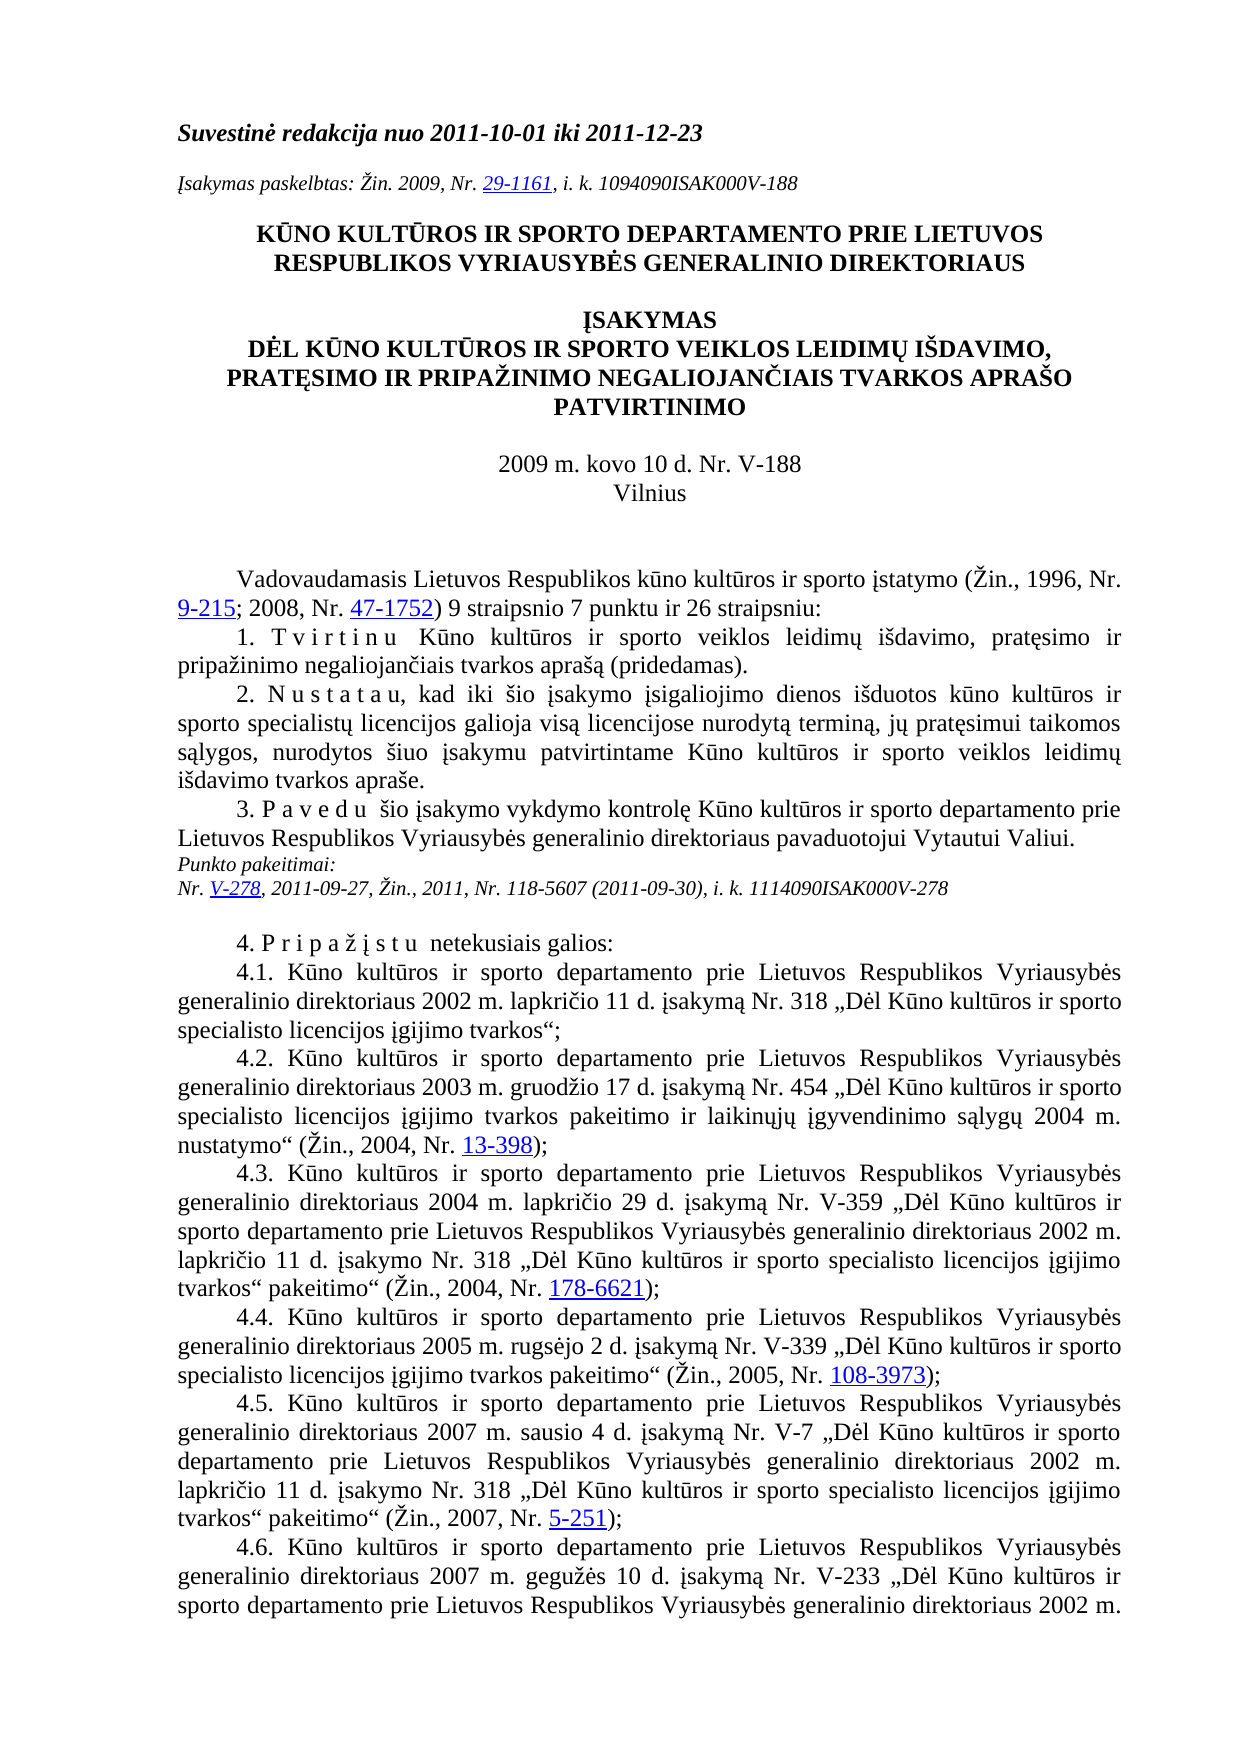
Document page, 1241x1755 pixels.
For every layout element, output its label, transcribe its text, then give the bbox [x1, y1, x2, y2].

text 1. Tvirtinu Kūno kultūros ir sporto veiklos leidimų išdavimo, pratęsimo ir pripažinimo negaliojančiais tvarkos aprašą (pridedamas). [177, 622, 1122, 679]
text 4.5. Kūno kultūros ir sporto departamento prie Lietuvos Respublikos Vyriausybės generalinio direktoriaus 2007 m. sausio 4 d. įsakymą Nr. V-7 „Dėl Kūno kultūros ir sporto departamento prie Lietuvos Respublikos Vyriausybės generalinio direktoriaus 2002 m. lapkričio 11 d. įsakymo Nr. 318 „Dėl Kūno kultūros ir sporto specialisto licencijos įgijimo tvarkos“ pakeitimo“ (Žin., 2007, Nr. 5-251); [177, 1388, 1122, 1532]
text 4.3. Kūno kultūros ir sporto departamento prie Lietuvos Respublikos Vyriausybės generalinio direktoriaus 2004 m. lapkričio 29 d. įsakymą Nr. V-359 „Dėl Kūno kultūros ir sporto departamento prie Lietuvos Respublikos Vyriausybės generalinio direktoriaus 2002 m. lapkričio 11 d. įsakymo Nr. 318 „Dėl Kūno kultūros ir sporto specialisto licencijos įgijimo tvarkos“ pakeitimo“ (Žin., 2004, Nr. 178-6621); [177, 1158, 1122, 1302]
text 2009 m. kovo 10 d. Nr. V-188 [177, 449, 1122, 478]
text 2. Nustatau, kad iki šio įsakymo įsigaliojimo dienos išduotos kūno kultūros ir sporto specialistų licencijos galioja visą licencijose nurodytą terminą, jų pratęsimui taikomos sąlygos, nurodytos šiuo įsakymu patvirtintame Kūno kultūros ir sporto veiklos leidimų išdavimo tvarkos apraše. [177, 679, 1122, 794]
text Vilnius [177, 478, 1122, 507]
text Suvestinė redakcija nuo 2011-10-01 iki 2011-12-23 [177, 118, 1122, 147]
text 4.2. Kūno kultūros ir sporto departamento prie Lietuvos Respublikos Vyriausybės generalinio direktoriaus 2003 m. gruodžio 17 d. įsakymą Nr. 454 „Dėl Kūno kultūros ir sporto specialisto licencijos įgijimo tvarkos pakeitimo ir laikinųjų įgyvendinimo sąlygų 2004 m. nustatymo“ (Žin., 2004, Nr. 13-398); [177, 1043, 1122, 1158]
text 4.4. Kūno kultūros ir sporto departamento prie Lietuvos Respublikos Vyriausybės generalinio direktoriaus 2005 m. rugsėjo 2 d. įsakymą Nr. V-339 „Dėl Kūno kultūros ir sporto specialisto licencijos įgijimo tvarkos pakeitimo“ (Žin., 2005, Nr. 108-3973); [177, 1302, 1122, 1388]
text ĮSAKYMAS [177, 305, 1122, 334]
text 4.6. Kūno kultūros ir sporto departamento prie Lietuvos Respublikos Vyriausybės generalinio direktoriaus 2007 m. gegužės 10 d. įsakymą Nr. V-233 „Dėl Kūno kultūros ir sporto departamento prie Lietuvos Respublikos Vyriausybės generalinio direktoriaus 2002 m. [177, 1532, 1122, 1618]
text 4.1. Kūno kultūros ir sporto departamento prie Lietuvos Respublikos Vyriausybės generalinio direktoriaus 2002 m. lapkričio 11 d. įsakymą Nr. 318 „Dėl Kūno kultūros ir sporto specialisto licencijos įgijimo tvarkos“; [177, 957, 1122, 1043]
text Vadovaudamasis Lietuvos Respublikos kūno kultūros ir sporto įstatymo (Žin., 1996, Nr. 9-215; 2008, Nr. 47-1752) 9 straipsnio 7 punktu ir 26 straipsniu: [177, 564, 1122, 622]
text DĖL KŪNO KULTŪROS IR SPORTO VEIKLOS LEIDIMŲ IŠDAVIMO, PRATĘSIMO IR PRIPAŽINIMO NEGALIOJANČIAIS TVARKOS APRAŠO PATVIRTINIMO [177, 334, 1122, 420]
text 3. Pavedu šio įsakymo vykdymo kontrolę Kūno kultūros ir sporto departamento prie Lietuvos Respublikos Vyriausybės generalinio direktoriaus pavaduotojui Vytautui Valiui. [177, 794, 1122, 852]
text 4. Pripažįstu netekusiais galios: [177, 928, 1122, 957]
text Įsakymas paskelbtas: Žin. 2009, Nr. 29-1161, i. k. 1094090ISAK000V-188 [177, 171, 1122, 195]
text Punkto pakeitimai: [177, 852, 1122, 876]
text Nr. V-278, 2011-09-27, Žin., 2011, Nr. 118-5607 (2011-09-30), i. k. 1114090ISAK000V-278 [177, 876, 1122, 900]
text KŪNO KULTŪROS IR SPORTO DEPARTAMENTO PRIE LIETUVOS RESPUBLIKOS VYRIAUSYBĖS GENERALINIO DIREKTORIAUS [177, 219, 1122, 277]
